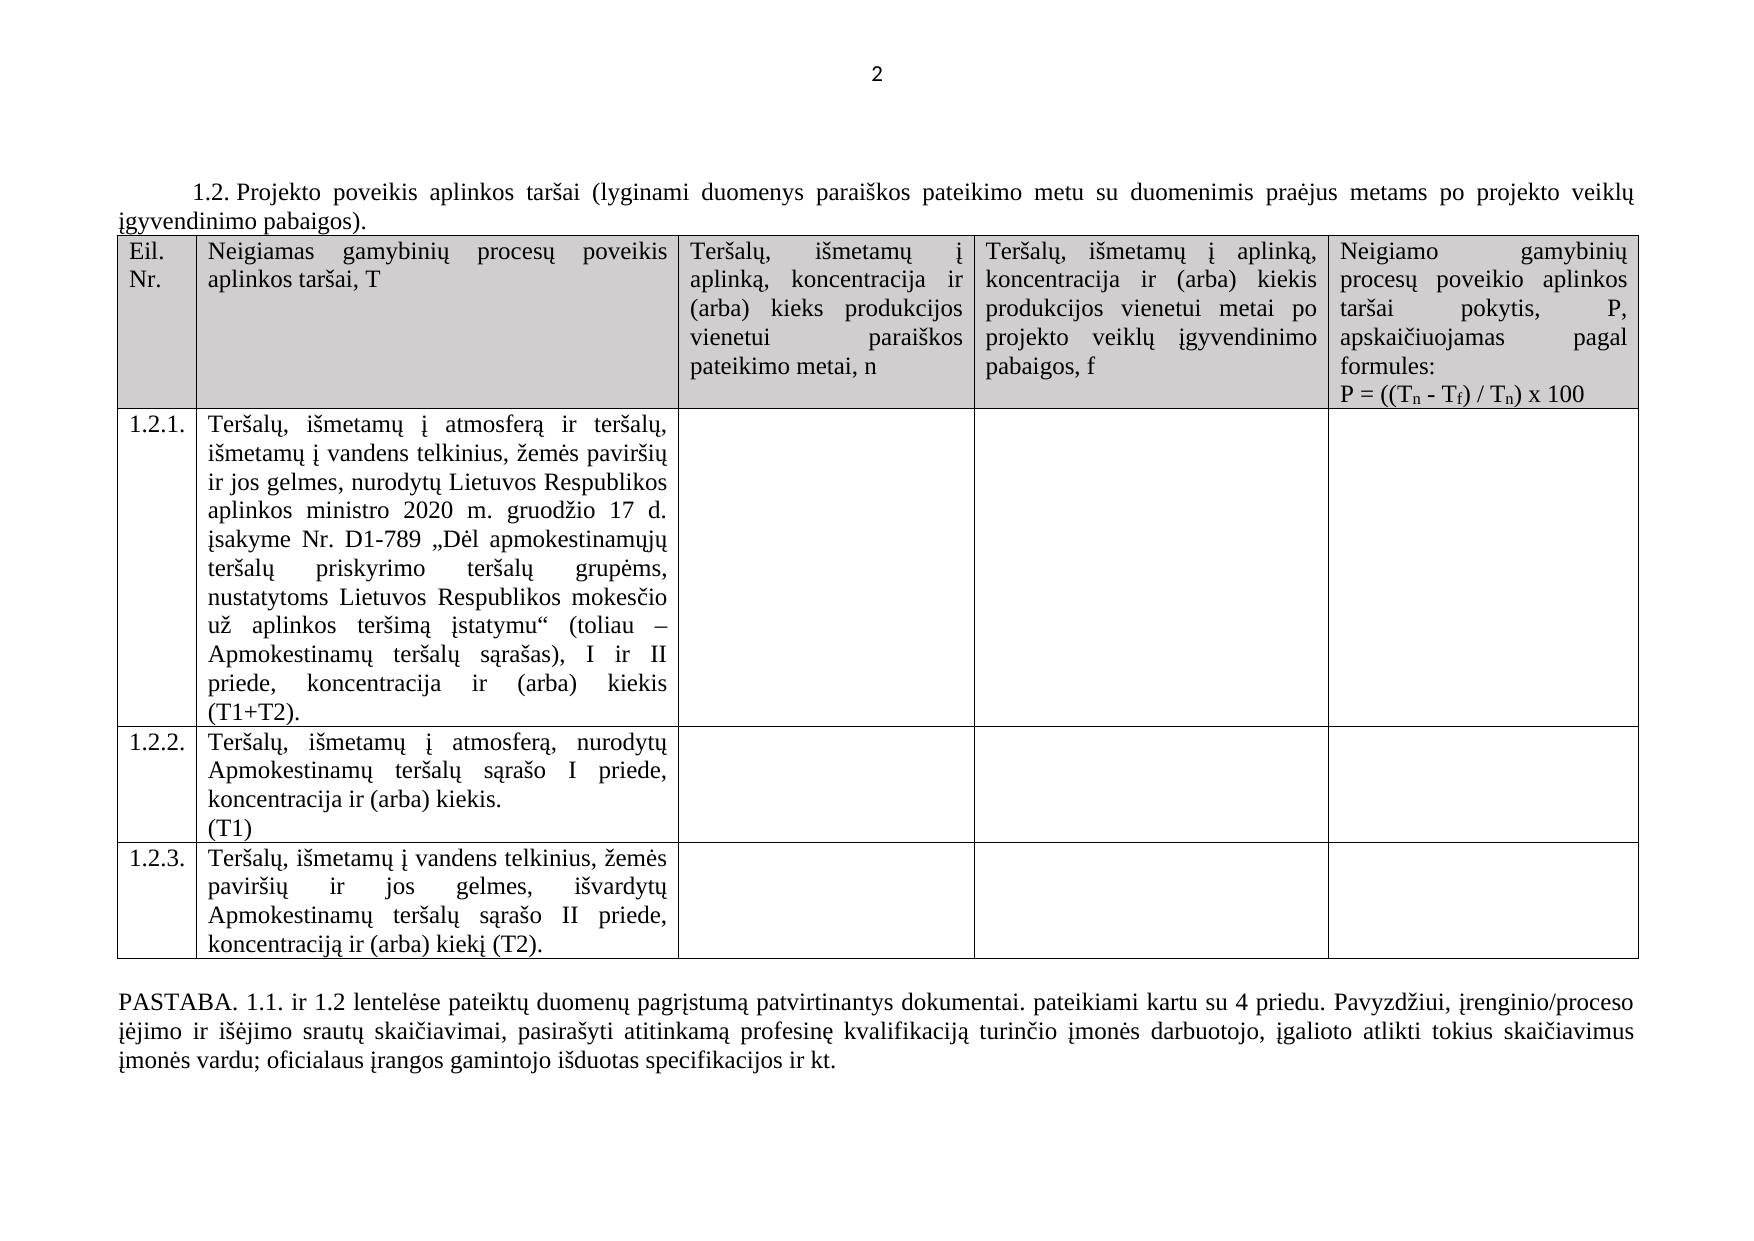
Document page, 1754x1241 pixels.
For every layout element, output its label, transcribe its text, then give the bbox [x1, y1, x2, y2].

table_header Teršalų, išmetamų į aplinką, koncentracija ir (arba) kieks produkcijos vienetui paraiškos pateikimo metai, n [679, 236, 974, 408]
table_cell 1.2.3. [118, 843, 196, 958]
table_header Teršalų, išmetamų į aplinką, koncentracija ir (arba) kiekis produkcijos vienetui metai po projekto veiklų įgyvendinimo pabaigos, f [975, 236, 1328, 408]
table_cell [1329, 409, 1638, 726]
table_cell [975, 727, 1328, 842]
table_header Neigiamo gamybinių procesų poveikio aplinkos taršai pokytis, P, apskaičiuojamas pagal formules: P = ((Tn - Tf) / Tn) x 100 [1329, 236, 1638, 408]
table_cell [679, 727, 974, 842]
table_cell [679, 843, 974, 958]
table_cell 1.2.1. [118, 409, 196, 726]
table_cell [679, 409, 974, 726]
table_cell [1329, 727, 1638, 842]
table_cell Teršalų, išmetamų į atmosferą ir teršalų, išmetamų į vandens telkinius, žemės paviršių ir jos gelmes, nurodytų Lietuvos Respublikos aplinkos ministro 2020 m. gruodžio 17 d. įsakyme Nr. D1-789 „Dėl apmokestinamųjų teršalų priskyrimo teršalų grupėms, nustatytoms Lietuvos Respublikos mokesčio už aplinkos teršimą įstatymu“ (toliau – Apmokestinamų teršalų sąrašas), I ir II priede, koncentracija ir (arba) kiekis (T1+T2). [197, 409, 678, 726]
table_cell 1.2.2. [118, 727, 196, 842]
table_header Eil. Nr. [118, 236, 196, 408]
table_cell [1329, 843, 1638, 958]
text PASTABA. 1.1. ir 1.2 lentelėse pateiktų duomenų pagrįstumą patvirtinantys dokumentai. pateikiami kartu su 4 priedu. Pavyzdžiui, įrenginio/proceso įėjimo ir išėjimo srautų skaičiavimai, pasirašyti atitinkamą profesinę kvalifikaciją turinčio įmonės darbuotojo, įgalioto atlikti tokius skaičiavimus įmonės vardu; oficialaus įrangos gamintojo išduotas specifikacijos ir kt. [118, 987, 1636, 1074]
table_cell [975, 409, 1328, 726]
table_cell [975, 843, 1328, 958]
table_cell Teršalų, išmetamų į vandens telkinius, žemės paviršių ir jos gelmes, išvardytų Apmokestinamų teršalų sąrašo II priede, koncentraciją ir (arba) kiekį (T2). [197, 843, 678, 958]
table_header Neigiamas gamybinių procesų poveikis aplinkos taršai, T [197, 236, 678, 408]
table_cell Teršalų, išmetamų į atmosferą, nurodytų Apmokestinamų teršalų sąrašo I priede, koncentracija ir (arba) kiekis. (T1) [197, 727, 678, 842]
text 1.2. Projekto poveikis aplinkos taršai (lyginami duomenys paraiškos pateikimo metu su duomenimis praėjus metams po projekto veiklų įgyvendinimo pabaigos). [118, 177, 1636, 235]
